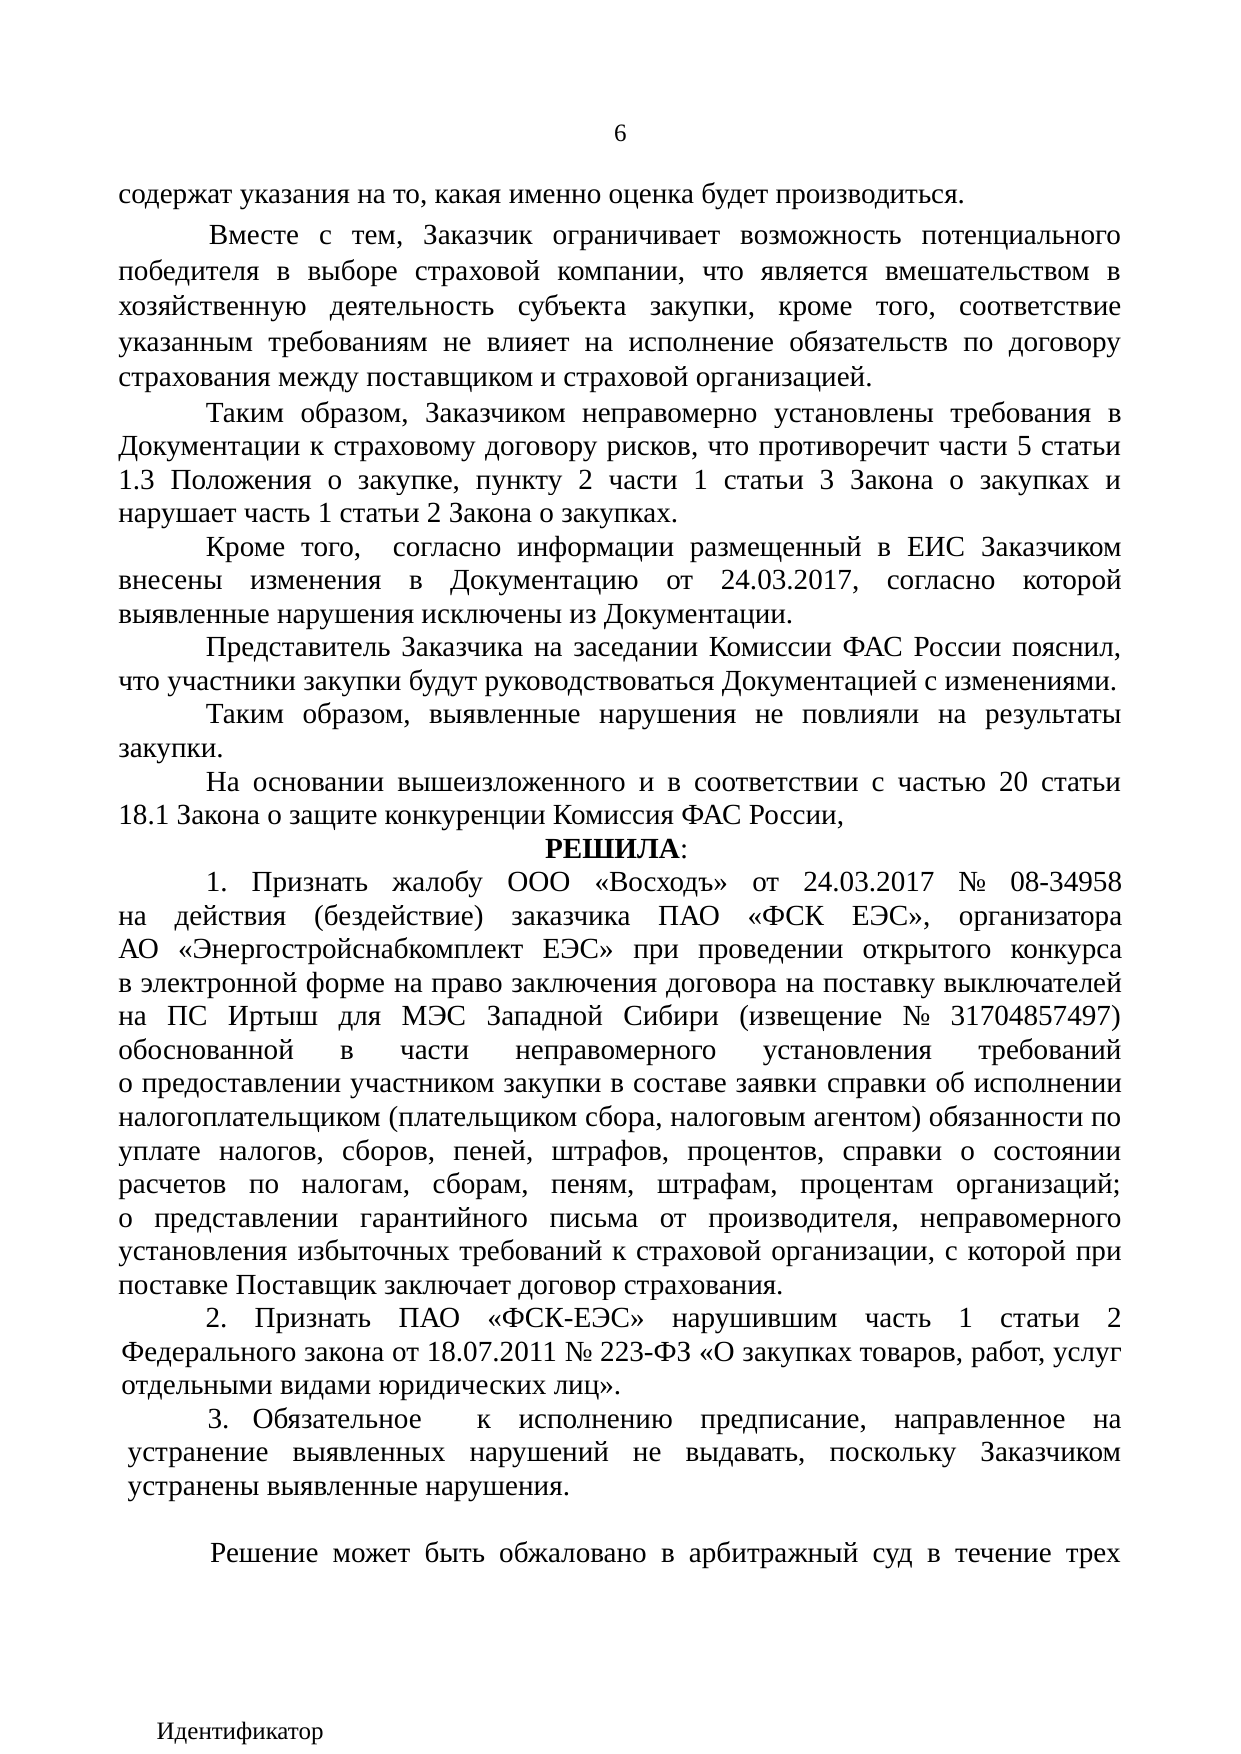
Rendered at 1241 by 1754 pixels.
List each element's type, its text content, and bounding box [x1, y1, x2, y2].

text Решение может быть обжаловано в арбитражный суд в течение трех [126, 1535, 1122, 1569]
list Обязательное к исполнению предписание, направленное на устранение выявленных нарушений не выдавать, поскольку Заказчиком устранены выявленные нарушения. [127, 1401, 1122, 1502]
text Кроме того, согласно информации размещенный в ЕИС Заказчиком внесены изменения в Документацию от 24.03.2017, согласно которой выявленные нарушения исключены из Документации. [118, 529, 1122, 629]
text Таким образом, Заказчиком неправомерно установлены требования в Документации к страховому договору рисков, что противоречит части 5 статьи 1.3 Положения о закупке, пункту 2 части 1 статьи 3 Закона о закупках и нарушает часть 1 статьи 2 Закона о закупках. [118, 395, 1122, 529]
text РЕШИЛА: [118, 831, 1122, 864]
text содержат указания на то, какая именно оценка будет производиться. [118, 176, 1122, 210]
text Представитель Заказчика на заседании Комиссии ФАС России пояснил, что участники закупки будут руководствоваться Документацией с изменениями. [118, 629, 1122, 697]
text На основании вышеизложенного и в соответствии с частью 20 статьи 18.1 Закона о защите конкуренции Комиссия ФАС России, [118, 764, 1122, 831]
text Таким образом, выявленные нарушения не повлияли на результаты закупки. [118, 697, 1122, 764]
text 2. Признать ПАО «ФСК-ЕЭС» нарушившим часть 1 статьи 2 Федерального закона от 18.07.2011 № 223-ФЗ «О закупках товаров, работ, услуг отдельными видами юридических лиц». [121, 1300, 1122, 1401]
text 1. Признать жалобу ООО «Восходъ» от 24.03.2017 № 08-34958 на действия (бездействие) заказчика ПАО «ФСК ЕЭС», организатора АО «Энергостройснабкомплект ЕЭС» при проведении открытого конкурса в электронной форме на право заключения договора на поставку выключателей на ПС Иртыш для МЭС Западной Сибири (извещение № 31704857497) обоснованной в части неправомерного установления требований о предоставлении участником закупки в составе заявки справки об исполнении налогоплательщиком (плательщиком сбора, налоговым агентом) обязанности по уплате налогов, сборов, пеней, штрафов, процентов, справки о состоянии расчетов по налогам, сборам, пеням, штрафам, процентам организаций; о представлении гарантийного письма от производителя, неправомерного установления избыточных требований к страховой организации, с которой при поставке Поставщик заключает договор страхования. [118, 864, 1122, 1300]
text Вместе с тем, Заказчик ограничивает возможность потенциального победителя в выборе страховой компании, что является вмешательством в хозяйственную деятельность субъекта закупки, кроме того, соответствие указанным требованиям не влияет на исполнение обязательств по договору страхования между поставщиком и страховой организацией. [118, 217, 1122, 393]
